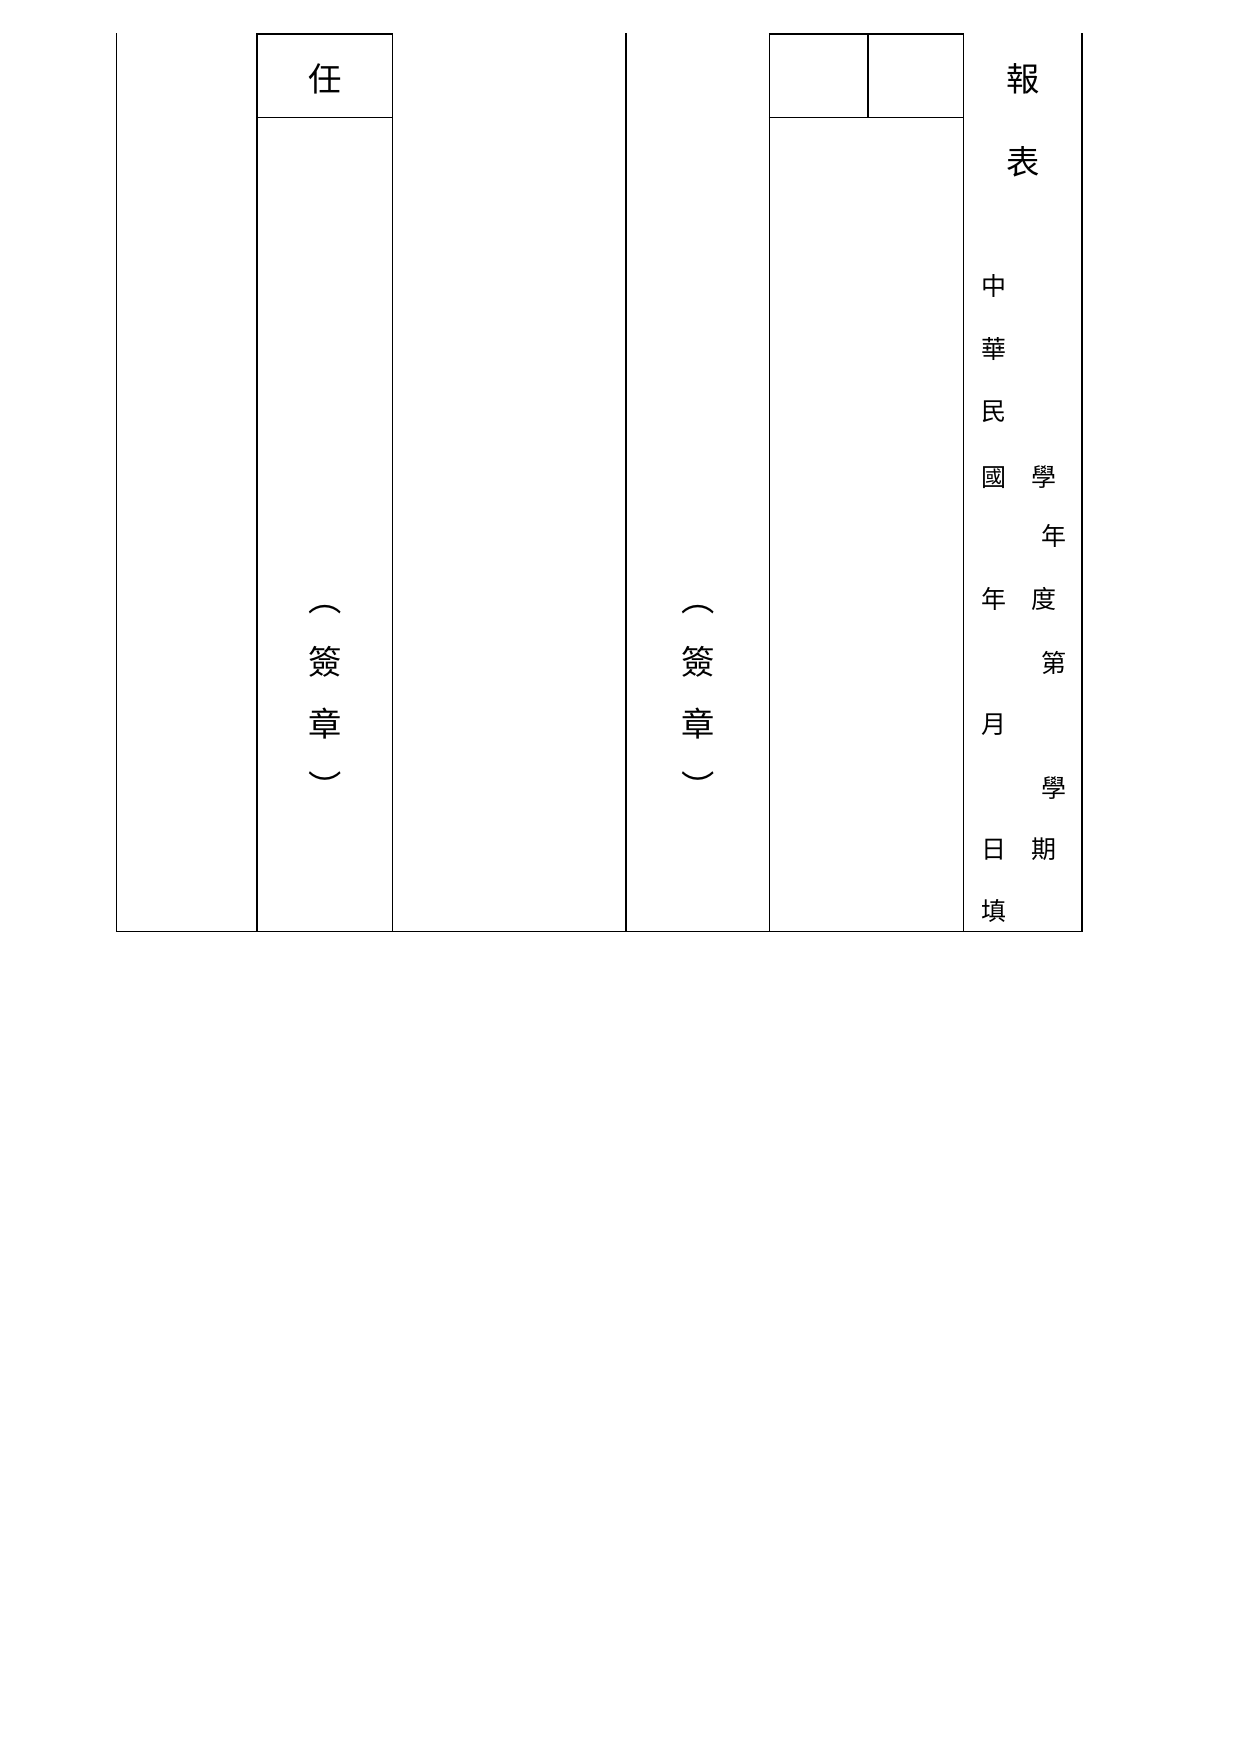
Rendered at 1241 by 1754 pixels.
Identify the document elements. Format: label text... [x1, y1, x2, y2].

table_cell 表 中 華 [964, 116, 1081, 368]
table_cell [869, 35, 963, 116]
table_cell [770, 118, 963, 368]
table_cell [393, 33, 625, 116]
table_cell 報 [964, 33, 1081, 116]
table_cell [117, 116, 256, 368]
table_cell 任 [258, 35, 392, 116]
table_cell ︵ 簽 章 ︶ [258, 368, 392, 931]
table_cell [393, 116, 625, 368]
table_cell [770, 368, 963, 931]
table_cell 民 國 學 年 年 度 第 月 學 日 期 填 [964, 368, 1081, 931]
table_cell [117, 33, 256, 116]
table_cell [627, 116, 769, 368]
table_cell [393, 368, 625, 931]
table_cell [627, 33, 769, 116]
table_cell [117, 368, 256, 931]
table_cell [258, 118, 392, 368]
table_cell [770, 35, 867, 116]
table_cell ︵ 簽 章 ︶ [627, 368, 769, 931]
